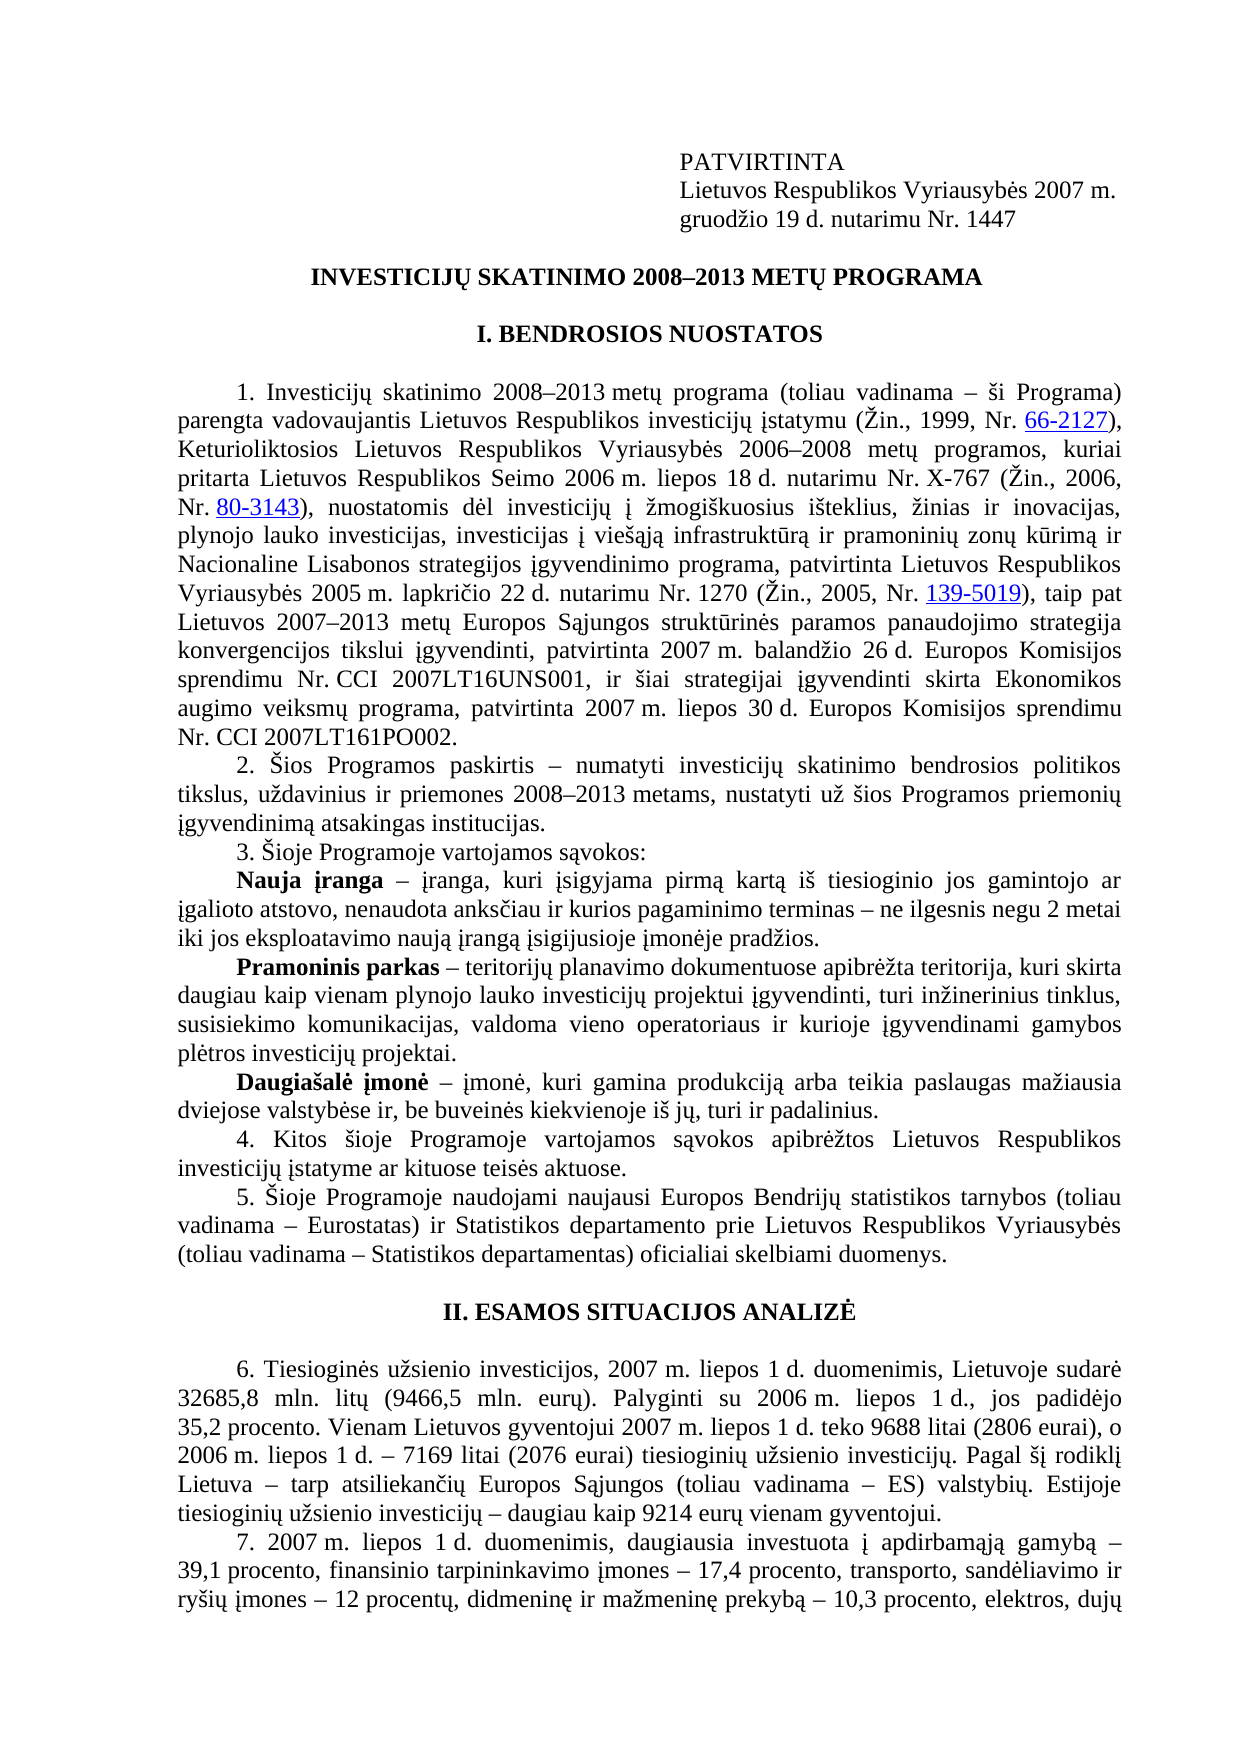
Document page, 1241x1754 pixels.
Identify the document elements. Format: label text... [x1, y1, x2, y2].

text 5. Šioje Programoje naudojami naujausi Europos Bendrijų statistikos tarnybos (toliau vadinama – Eurostatas) ir Statistikos departamento prie Lietuvos Respublikos Vyriausybės (toliau vadinama – Statistikos departamentas) oficialiai skelbiami duomenys. [177, 1182, 1122, 1268]
text II. ESAMOS SITUACIJOS ANALIZĖ [177, 1297, 1122, 1326]
text Pramoninis parkas – teritorijų planavimo dokumentuose apibrėžta teritorija, kuri skirta daugiau kaip vienam plynojo lauko investicijų projektui įgyvendinti, turi inžinerinius tinklus, susisiekimo komunikacijas, valdoma vieno operatoriaus ir kurioje įgyvendinami gamybos plėtros investicijų projektai. [177, 952, 1122, 1067]
text INVESTICIJŲ SKATINIMO 2008–2013 Metų PROGRAMA [177, 262, 1122, 291]
text Lietuvos Respublikos Vyriausybės 2007 m. gruodžio 19 d. nutarimu Nr. 1447 [679, 176, 1122, 233]
text 4. Kitos šioje Programoje vartojamos sąvokos apibrėžtos Lietuvos Respublikos investicijų įstatyme ar kituose teisės aktuose. [177, 1124, 1122, 1182]
text 3. Šioje Programoje vartojamos sąvokos: [177, 837, 1122, 866]
text I. BENDROSIOS NUOSTATOS [177, 319, 1122, 348]
text 6. Tiesioginės užsienio investicijos, 2007 m. liepos 1 d. duomenimis, Lietuvoje sudarė 32685,8 mln. litų (9466,5 mln. eurų). Palyginti su 2006 m. liepos 1 d., jos padidėjo 35,2 procento. Vienam Lietuvos gyventojui 2007 m. liepos 1 d. teko 9688 litai (2806 eurai), o 2006 m. liepos 1 d. – 7169 litai (2076 eurai) tiesioginių užsienio investicijų. Pagal šį rodiklį Lietuva – tarp atsiliekančių Europos Sąjungos (toliau vadinama – ES) valstybių. Estijoje tiesioginių užsienio investicijų – daugiau kaip 9214 eurų vienam gyventojui. [177, 1354, 1122, 1527]
text 2. Šios Programos paskirtis – numatyti investicijų skatinimo bendrosios politikos tikslus, uždavinius ir priemones 2008–2013 metams, nustatyti už šios Programos priemonių įgyvendinimą atsakingas institucijas. [177, 751, 1122, 837]
text 7. 2007 m. liepos 1 d. duomenimis, daugiausia investuota į apdirbamąją gamybą – 39,1 procento, finansinio tarpininkavimo įmones – 17,4 procento, transporto, sandėliavimo ir ryšių įmones – 12 procentų, didmeninę ir mažmeninę prekybą – 10,3 procento, elektros, dujų [177, 1527, 1122, 1613]
text Daugiašalė įmonė – įmonė, kuri gamina produkciją arba teikia paslaugas mažiausia dviejose valstybėse ir, be buveinės kiekvienoje iš jų, turi ir padalinius. [177, 1067, 1122, 1124]
text PATVIRTINTA [679, 147, 1122, 176]
text 1. Investicijų skatinimo 2008–2013 metų programa (toliau vadinama – ši Programa) parengta vadovaujantis Lietuvos Respublikos investicijų įstatymu (Žin., 1999, Nr. 66-2127), Keturioliktosios Lietuvos Respublikos Vyriausybės 2006–2008 metų programos, kuriai pritarta Lietuvos Respublikos Seimo 2006 m. liepos 18 d. nutarimu Nr. X-767 (Žin., 2006, Nr. 80-3143), nuostatomis dėl investicijų į žmogiškuosius išteklius, žinias ir inovacijas, plynojo lauko investicijas, investicijas į viešąją infrastruktūrą ir pramoninių zonų kūrimą ir Nacionaline Lisabonos strategijos įgyvendinimo programa, patvirtinta Lietuvos Respublikos Vyriausybės 2005 m. lapkričio 22 d. nutarimu Nr. 1270 (Žin., 2005, Nr. 139-5019), taip pat Lietuvos 2007–2013 metų Europos Sąjungos struktūrinės paramos panaudojimo strategija konvergencijos tikslui įgyvendinti, patvirtinta 2007 m. balandžio 26 d. Europos Komisijos sprendimu Nr. CCI 2007LT16UNS001, ir šiai strategijai įgyvendinti skirta Ekonomikos augimo veiksmų programa, patvirtinta 2007 m. liepos 30 d. Europos Komisijos sprendimu Nr. CCI 2007LT161PO002. [177, 377, 1122, 751]
text Nauja įranga – įranga, kuri įsigyjama pirmą kartą iš tiesioginio jos gamintojo ar įgalioto atstovo, nenaudota anksčiau ir kurios pagaminimo terminas – ne ilgesnis negu 2 metai iki jos eksploatavimo naują įrangą įsigijusioje įmonėje pradžios. [177, 866, 1122, 952]
